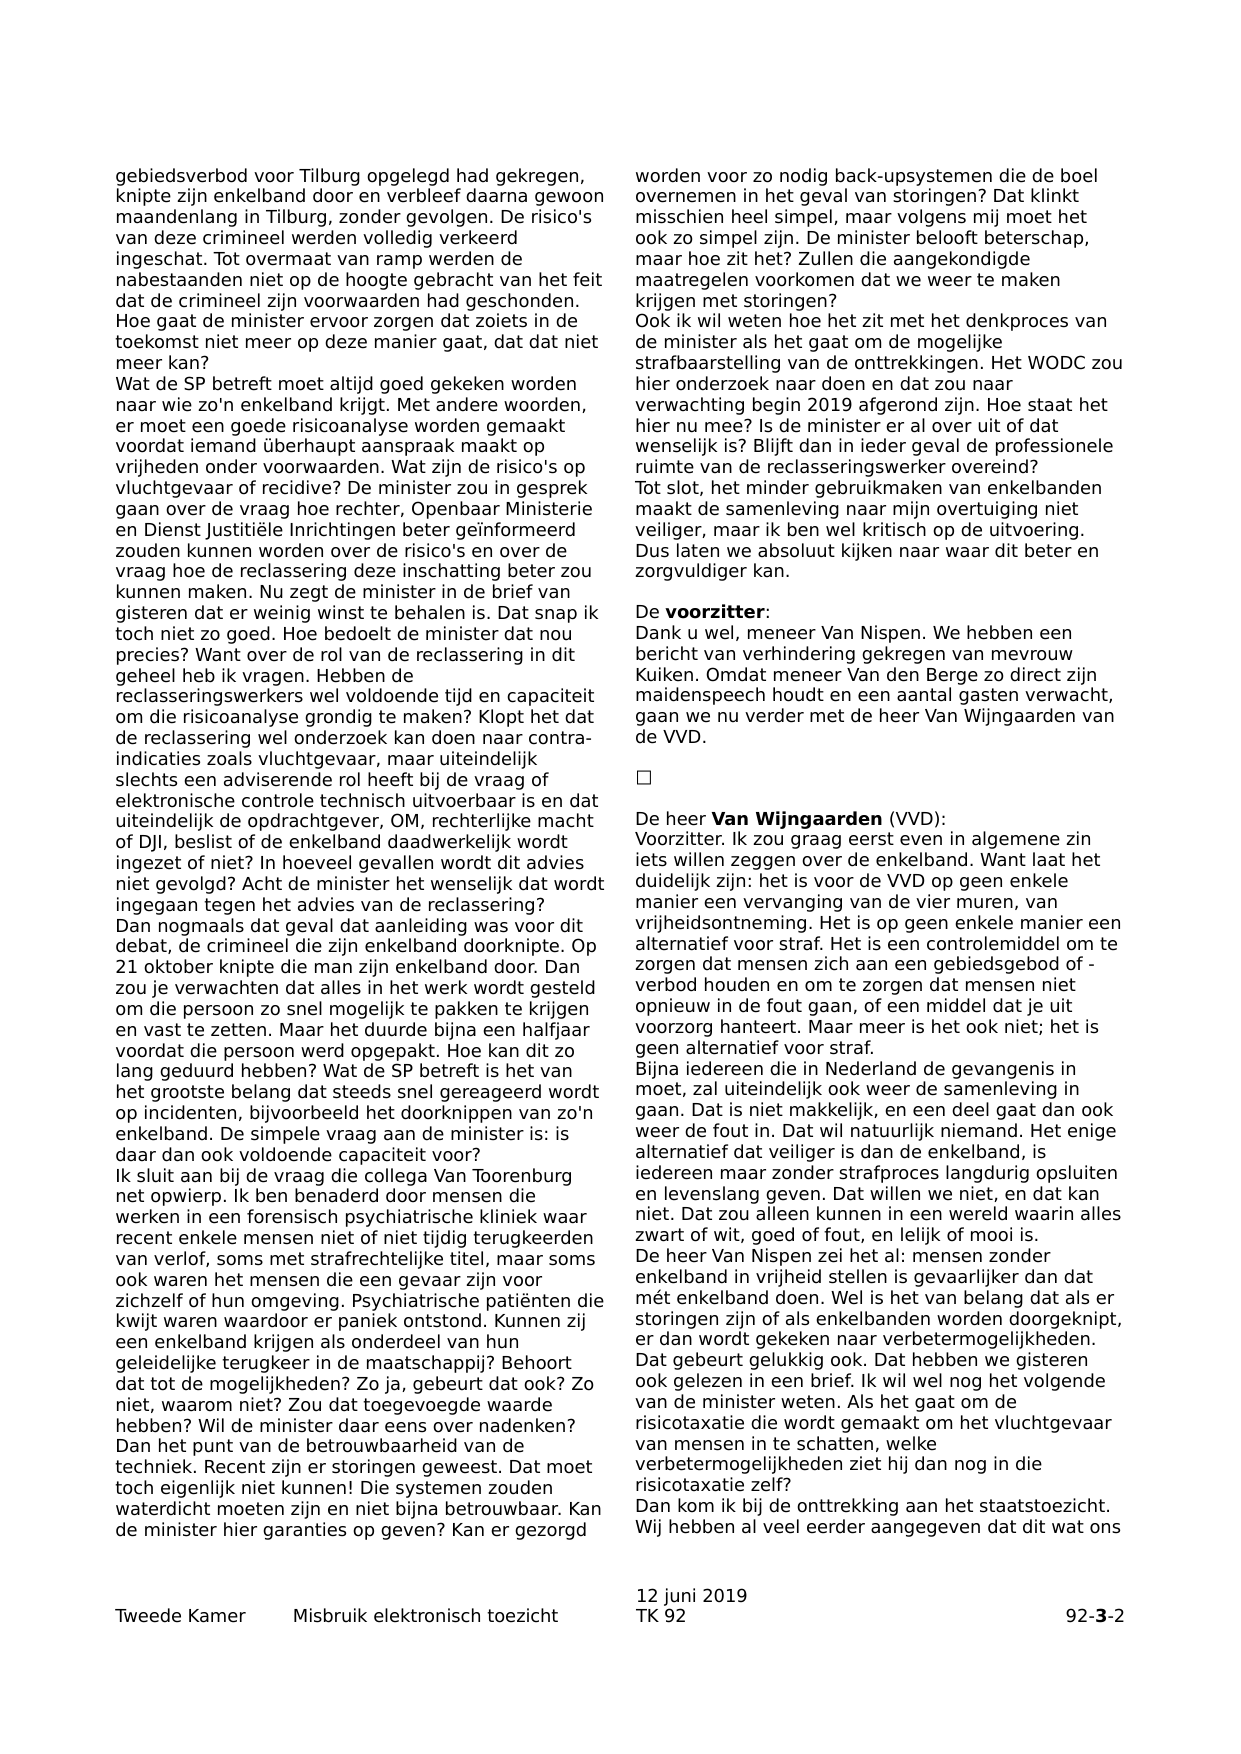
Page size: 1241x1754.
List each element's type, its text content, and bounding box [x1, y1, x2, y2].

text Wat de SP betreft moet altijd goed gekeken worden naar wie zo'n enkelband krijgt. Met andere woorden, er moet een goede risicoanalyse worden gemaakt voordat iemand überhaupt aanspraak maakt op vrijheden onder voorwaarden. Wat zijn de risico's op vluchtgevaar of recidive? De minister zou in gesprek gaan over de vraag hoe rechter, Openbaar Ministerie en Dienst Justitiële Inrichtingen beter geïnformeerd zouden kunnen worden over de risico's en over de vraag hoe de reclassering deze inschatting beter zou kunnen maken. Nu zegt de minister in de brief van gisteren dat er weinig winst te behalen is. Dat snap ik toch niet zo goed. Hoe bedoelt de minister dat nou precies? Want over de rol van de reclassering in dit geheel heb ik vragen. Hebben de reclasseringswerkers wel voldoende tijd en capaciteit om die risicoanalyse grondig te maken? Klopt het dat de reclassering wel onderzoek kan doen naar contra-indicaties zoals vluchtgevaar, maar uiteindelijk slechts een adviserende rol heeft bij de vraag of elektronische controle technisch uitvoerbaar is en dat uiteindelijk de opdrachtgever, OM, rechterlijke macht of DJI, beslist of de enkelband daadwerkelijk wordt ingezet of niet? In hoeveel gevallen wordt dit advies niet gevolgd? Acht de minister het wenselijk dat wordt ingegaan tegen het advies van de reclassering? [115, 374, 605, 915]
text Dan het punt van de betrouwbaarheid van de techniek. Recent zijn er storingen geweest. Dat moet toch eigenlijk niet kunnen! Die systemen zouden waterdicht moeten zijn en niet bijna betrouwbaar. Kan de minister hier garanties op geven? Kan er gezorgd [115, 1436, 605, 1540]
text Ik sluit aan bij de vraag die collega Van Toorenburg net opwierp. Ik ben benaderd door mensen die werken in een forensisch psychiatrische kliniek waar recent enkele mensen niet of niet tijdig terugkeerden van verlof, soms met strafrechtelijke titel, maar soms ook waren het mensen die een gevaar zijn voor zichzelf of hun omgeving. Psychiatrische patiënten die kwijt waren waardoor er paniek ontstond. Kunnen zij een enkelband krijgen als onderdeel van hun geleidelijke terugkeer in de maatschappij? Behoort dat tot de mogelijkheden? Zo ja, gebeurt dat ook? Zo niet, waarom niet? Zou dat toegevoegde waarde hebben? Wil de minister daar eens over nadenken? [115, 1165, 605, 1436]
text worden voor zo nodig back-upsystemen die de boel overnemen in het geval van storingen? Dat klinkt misschien heel simpel, maar volgens mij moet het ook zo simpel zijn. De minister belooft beterschap, maar hoe zit het? Zullen die aangekondigde maatregelen voorkomen dat we weer te maken krijgen met storingen? [635, 165, 1125, 311]
text De heer Van Wijngaarden (VVD): [635, 808, 1125, 829]
text ⬜ [635, 768, 1125, 788]
text Ook ik wil weten hoe het zit met het denkproces van de minister als het gaat om de mogelijke strafbaarstelling van de onttrekkingen. Het WODC zou hier onderzoek naar doen en dat zou naar verwachting begin 2019 afgerond zijn. Hoe staat het hier nu mee? Is de minister er al over uit of dat wenselijk is? Blijft dan in ieder geval de professionele ruimte van de reclasseringswerker overeind? [635, 311, 1125, 478]
text Tot slot, het minder gebruikmaken van enkelbanden maakt de samenleving naar mijn overtuiging niet veiliger, maar ik ben wel kritisch op de uitvoering. Dus laten we absoluut kijken naar waar dit beter en zorgvuldiger kan. [635, 478, 1125, 582]
text Voorzitter. Ik zou graag eerst even in algemene zin iets willen zeggen over de enkelband. Want laat het duidelijk zijn: het is voor de VVD op geen enkele manier een vervanging van de vier muren, van vrijheidsontneming. Het is op geen enkele manier een alternatief voor straf. Het is een controlemiddel om te zorgen dat mensen zich aan een gebiedsgebod of -verbod houden en om te zorgen dat mensen niet opnieuw in de fout gaan, of een middel dat je uit voorzorg hanteert. Maar meer is het ook niet; het is geen alternatief voor straf. [635, 829, 1125, 1058]
text Dan nogmaals dat geval dat aanleiding was voor dit debat, de crimineel die zijn enkelband doorknipte. Op 21 oktober knipte die man zijn enkelband door. Dan zou je verwachten dat alles in het werk wordt gesteld om die persoon zo snel mogelijk te pakken te krijgen en vast te zetten. Maar het duurde bijna een halfjaar voordat die persoon werd opgepakt. Hoe kan dit zo lang geduurd hebben? Wat de SP betreft is het van het grootste belang dat steeds snel gereageerd wordt op incidenten, bijvoorbeeld het doorknippen van zo'n enkelband. De simpele vraag aan de minister is: is daar dan ook voldoende capaciteit voor? [115, 915, 605, 1165]
text Dank u wel, meneer Van Nispen. We hebben een bericht van verhindering gekregen van mevrouw Kuiken. Omdat meneer Van den Berge zo direct zijn maidenspeech houdt en een aantal gasten verwacht, gaan we nu verder met de heer Van Wijngaarden van de VVD. [635, 623, 1125, 748]
text De voorzitter: [635, 602, 1125, 623]
text De heer Van Nispen zei het al: mensen zonder enkelband in vrijheid stellen is gevaarlijker dan dat mét enkelband doen. Wel is het van belang dat als er storingen zijn of als enkelbanden worden doorgeknipt, er dan wordt gekeken naar verbetermogelijkheden. Dat gebeurt gelukkig ook. Dat hebben we gisteren ook gelezen in een brief. Ik wil wel nog het volgende van de minister weten. Als het gaat om de risicotaxatie die wordt gemaakt om het vluchtgevaar van mensen in te schatten, welke verbetermogelijkheden ziet hij dan nog in die risicotaxatie zelf? [635, 1246, 1125, 1496]
text Dan kom ik bij de onttrekking aan het staatstoezicht. Wij hebben al veel eerder aangegeven dat dit wat ons [635, 1496, 1125, 1537]
text gebiedsverbod voor Tilburg opgelegd had gekregen, knipte zijn enkelband door en verbleef daarna gewoon maandenlang in Tilburg, zonder gevolgen. De risico's van deze crimineel werden volledig verkeerd ingeschat. Tot overmaat van ramp werden de nabestaanden niet op de hoogte gebracht van het feit dat de crimineel zijn voorwaarden had geschonden. Hoe gaat de minister ervoor zorgen dat zoiets in de toekomst niet meer op deze manier gaat, dat dat niet meer kan? [115, 165, 605, 374]
text Bijna iedereen die in Nederland de gevangenis in moet, zal uiteindelijk ook weer de samenleving in gaan. Dat is niet makkelijk, en een deel gaat dan ook weer de fout in. Dat wil natuurlijk niemand. Het enige alternatief dat veiliger is dan de enkelband, is iedereen maar zonder strafproces langdurig opsluiten en levenslang geven. Dat willen we niet, en dat kan niet. Dat zou alleen kunnen in een wereld waarin alles zwart of wit, goed of fout, en lelijk of mooi is. [635, 1058, 1125, 1246]
